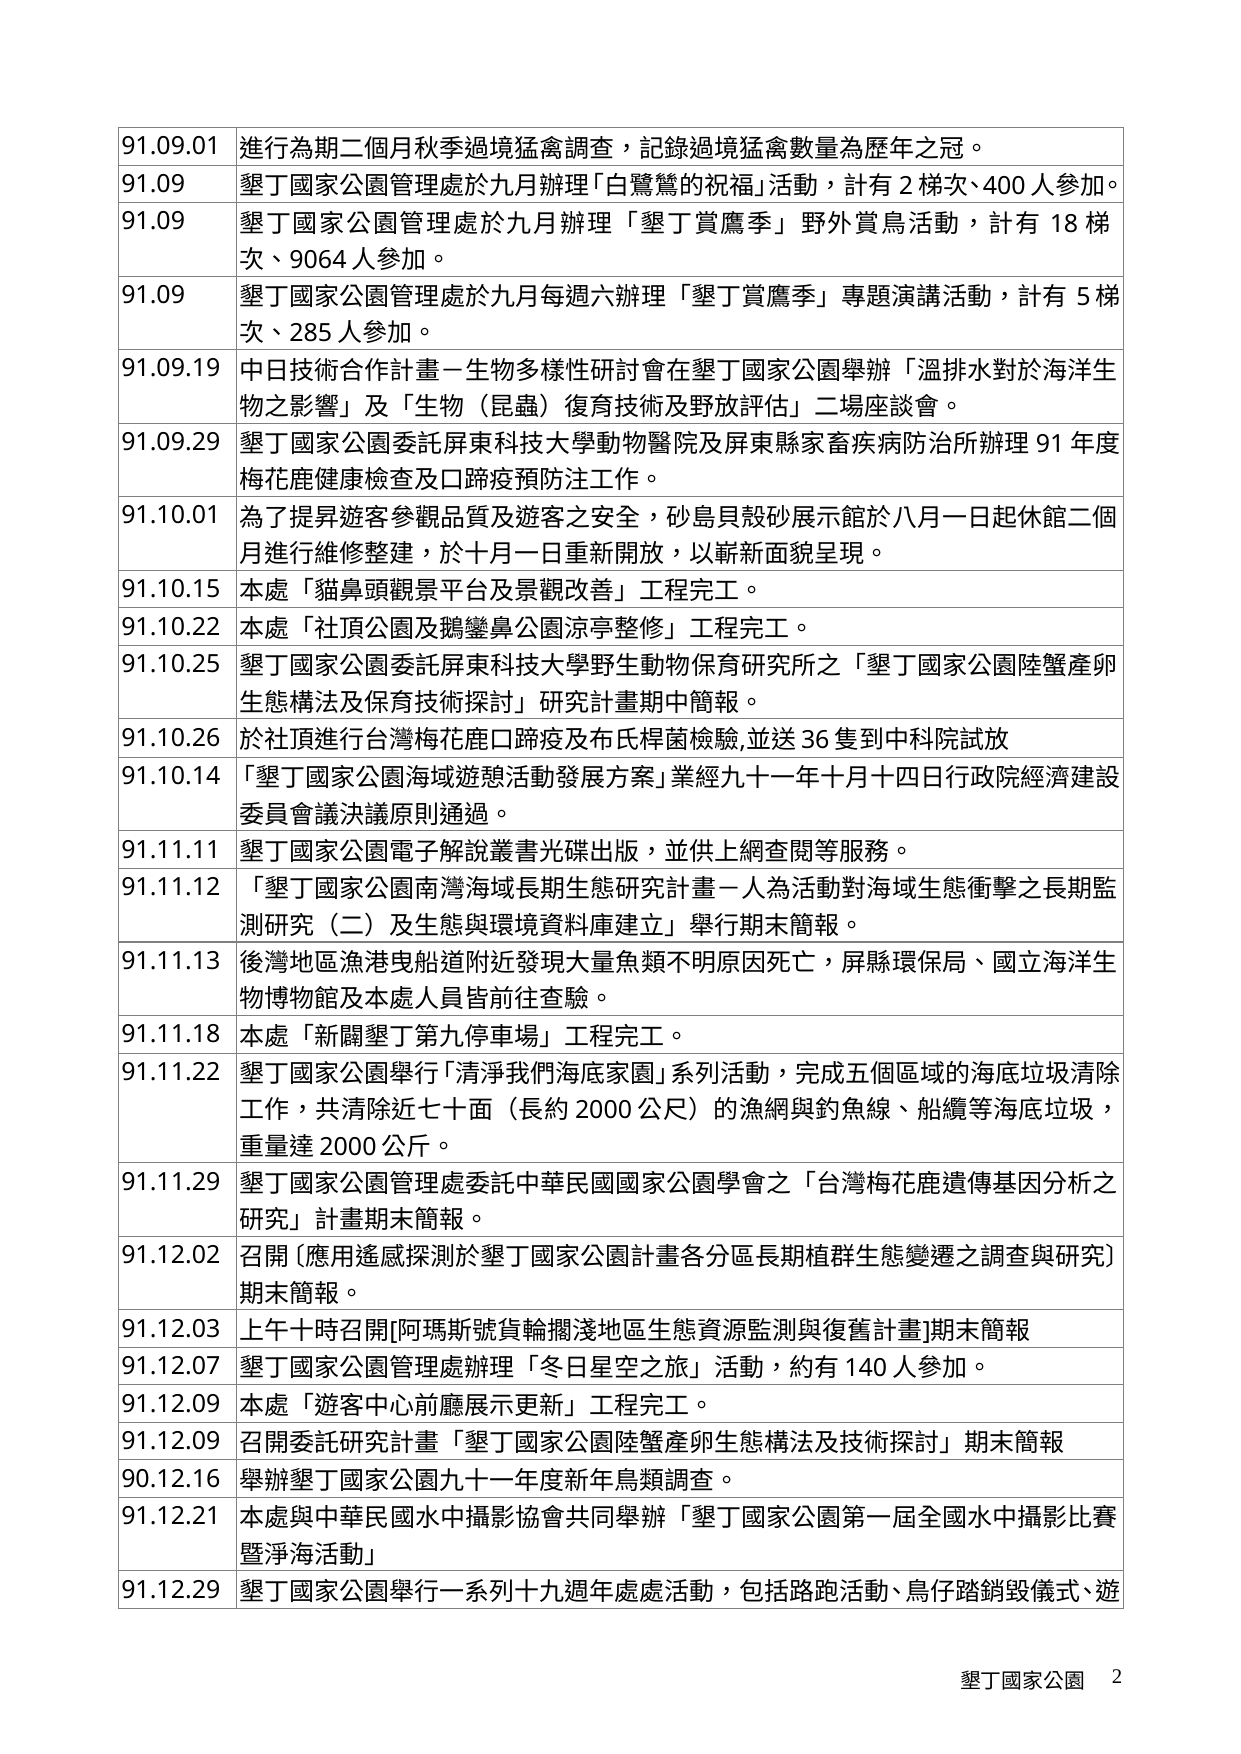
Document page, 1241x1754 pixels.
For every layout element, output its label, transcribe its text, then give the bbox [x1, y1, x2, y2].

table_cell 墾丁國家公園委託屏東科技大學野生動物保育研究所之「墾丁國家公園陸蟹產卵生態構法及保育技術探討」研究計畫期中簡報。 [237, 646, 1123, 718]
table_cell 91.12.09 [119, 1423, 236, 1459]
table_cell 91.12.07 [119, 1348, 236, 1384]
table_cell 91.10.01 [119, 497, 236, 570]
table_cell 後灣地區漁港曳船道附近發現大量魚類不明原因死亡，屏縣環保局、國立海洋生物博物館及本處人員皆前往查驗。 [237, 943, 1123, 1015]
table_cell 進行為期二個月秋季過境猛禽調查，記錄過境猛禽數量為歷年之冠。 [237, 128, 1123, 164]
table_cell 91.09 [119, 166, 236, 202]
table_cell 墾丁國家公園管理處於九月辦理「白鷺鷥的祝福」活動，計有2梯次、400人參加。 [237, 166, 1123, 202]
table_cell 墾丁國家公園管理處辦理「冬日星空之旅」活動，約有140人參加。 [237, 1348, 1123, 1384]
table_cell 91.11.18 [119, 1016, 236, 1052]
table_cell 中日技術合作計畫－生物多樣性研討會在墾丁國家公園舉辦「溫排水對於海洋生物之影響」及「生物（昆蟲）復育技術及野放評估」二場座談會。 [237, 350, 1123, 423]
table_cell 91.12.29 [119, 1571, 236, 1608]
table_cell 「墾丁國家公園南灣海域長期生態研究計畫－人為活動對海域生態衝擊之長期監測研究（二）及生態與環境資料庫建立」舉行期末簡報。 [237, 869, 1123, 941]
table_cell 墾丁國家公園管理處委託中華民國國家公園學會之「台灣梅花鹿遺傳基因分析之研究」計畫期末簡報。 [237, 1163, 1123, 1236]
table_cell 於社頂進行台灣梅花鹿口蹄疫及布氏桿菌檢驗,並送36隻到中科院試放 [237, 719, 1123, 757]
table_cell 91.10.15 [119, 571, 236, 607]
table_cell 本處與中華民國水中攝影協會共同舉辦「墾丁國家公園第一屆全國水中攝影比賽暨淨海活動」 [237, 1498, 1123, 1570]
table_cell 90.12.16 [119, 1460, 236, 1497]
table_cell 「墾丁國家公園海域遊憩活動發展方案」業經九十一年十月十四日行政院經濟建設委員會議決議原則通過。 [237, 758, 1123, 830]
table_cell 91.09 [119, 203, 236, 276]
table_cell 91.11.29 [119, 1163, 236, 1236]
table_cell 為了提昇遊客參觀品質及遊客之安全，砂島貝殼砂展示館於八月一日起休館二個月進行維修整建，於十月一日重新開放，以嶄新面貌呈現。 [237, 497, 1123, 570]
table_cell 91.10.22 [119, 608, 236, 645]
table_cell 91.09 [119, 277, 236, 349]
table_cell 上午十時召開[阿瑪斯號貨輪擱淺地區生態資源監測與復舊計畫]期末簡報 [237, 1310, 1123, 1347]
table_cell 召開〔應用遙感探測於墾丁國家公園計畫各分區長期植群生態變遷之調查與研究〕期末簡報。 [237, 1237, 1123, 1309]
table_cell 墾丁國家公園舉行「清淨我們海底家園」系列活動，完成五個區域的海底垃圾清除工作，共清除近七十面（長約2000公尺）的漁網與釣魚線、船纜等海底垃圾，重量達2000公斤。 [237, 1054, 1123, 1162]
table_cell 91.11.11 [119, 831, 236, 868]
table_cell 墾丁國家公園電子解說叢書光碟出版，並供上網查閱等服務。 [237, 831, 1123, 868]
table_cell 91.12.02 [119, 1237, 236, 1309]
table_cell 91.12.21 [119, 1498, 236, 1570]
table_cell 墾丁國家公園舉行一系列十九週年處處活動，包括路跑活動、鳥仔踏銷毀儀式、遊 [237, 1571, 1123, 1608]
table_cell 91.10.14 [119, 758, 236, 830]
table_cell 91.10.26 [119, 719, 236, 757]
table_cell 召開委託研究計畫「墾丁國家公園陸蟹產卵生態構法及技術探討」期末簡報 [237, 1423, 1123, 1459]
table_cell 91.09.19 [119, 350, 236, 423]
table_cell 本處「新闢墾丁第九停車場」工程完工。 [237, 1016, 1123, 1052]
table_cell 墾丁國家公園管理處於九月每週六辦理「墾丁賞鷹季」專題演講活動，計有5梯次、285人參加。 [237, 277, 1123, 349]
table_cell 91.12.03 [119, 1310, 236, 1347]
table_cell 墾丁國家公園委託屏東科技大學動物醫院及屏東縣家畜疾病防治所辦理91年度梅花鹿健康檢查及口蹄疫預防注工作。 [237, 424, 1123, 496]
table_cell 墾丁國家公園管理處於九月辦理「墾丁賞鷹季」野外賞鳥活動，計有18梯次、9064人參加。 [237, 203, 1123, 276]
table_cell 91.09.01 [119, 128, 236, 164]
table_cell 91.11.12 [119, 869, 236, 941]
table_cell 本處「遊客中心前廳展示更新」工程完工。 [237, 1385, 1123, 1422]
table_cell 本處「社頂公園及鵝鑾鼻公園涼亭整修」工程完工。 [237, 608, 1123, 645]
table_cell 舉辦墾丁國家公園九十一年度新年鳥類調查。 [237, 1460, 1123, 1497]
table_cell 91.11.22 [119, 1054, 236, 1162]
table_cell 91.11.13 [119, 943, 236, 1015]
table_cell 91.12.09 [119, 1385, 236, 1422]
table_cell 91.10.25 [119, 646, 236, 718]
table_cell 91.09.29 [119, 424, 236, 496]
table_cell 本處「貓鼻頭觀景平台及景觀改善」工程完工。 [237, 571, 1123, 607]
